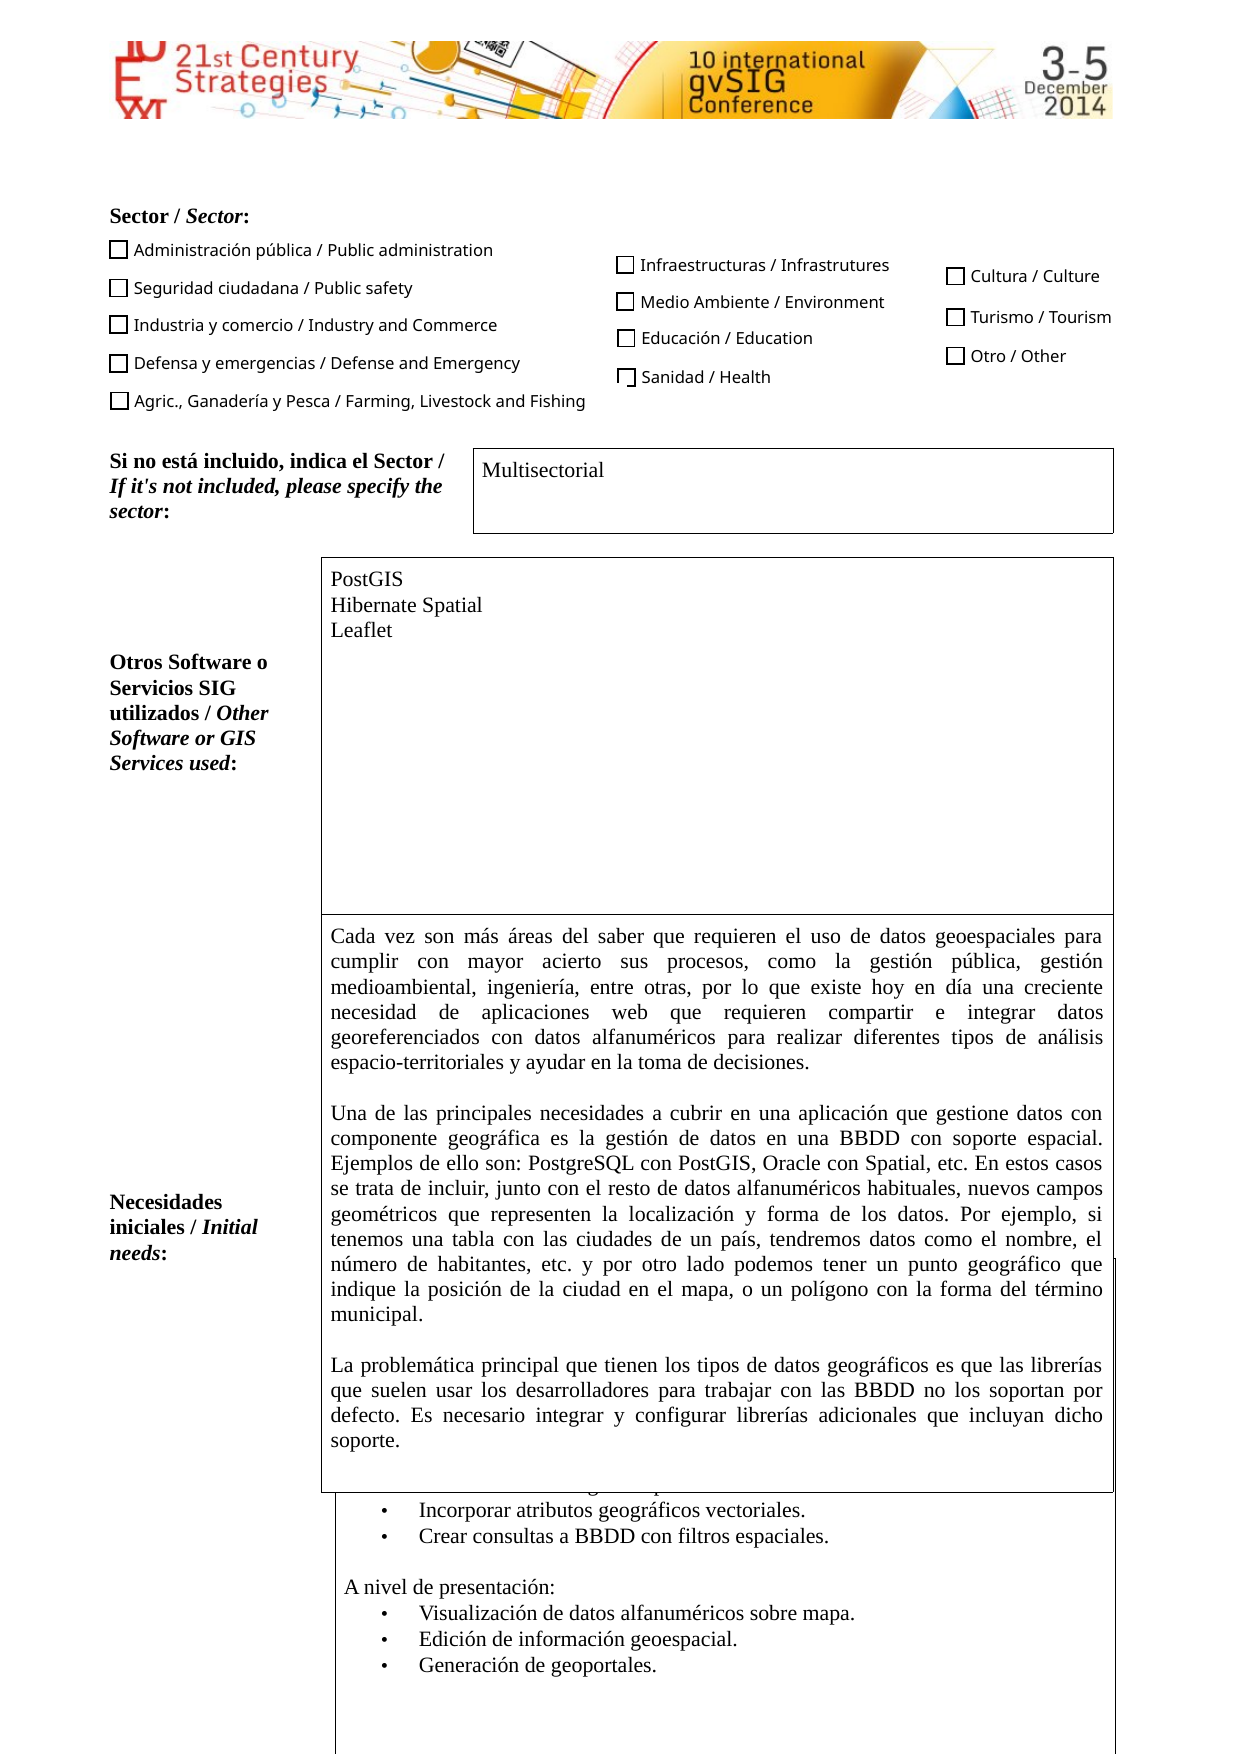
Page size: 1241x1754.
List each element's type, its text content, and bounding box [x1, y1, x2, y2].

text PostGIS [330, 566, 1104, 591]
text Necesidades iniciales / Initial needs: [109, 1189, 321, 1265]
list Edición de información geoespacial. [381, 1626, 1107, 1651]
text Si no está incluido, indica el Sector / If it's not included, please specify the sector: [109, 448, 473, 523]
text Leaflet [330, 617, 1104, 643]
text A nivel de presentación: [343, 1574, 1107, 1599]
picture [109, 41, 1113, 119]
text Una de las principales necesidades a cubrir en una aplicación que gestione datos con componente geográfica es la gestión de datos en una BBDD con soporte espacial. Ejemplos de ello son: PostgreSQL con PostGIS, Oracle con Spatial, etc. En estos casos se trata de incluir, junto con el resto de datos alfanuméricos habituales, nuevos campos geométricos que representen la localización y forma de los datos. Por ejemplo, si tenemos una tabla con las ciudades de un país, tendremos datos como el nombre, el número de habitantes, etc. y por otro lado podemos tener un punto geográfico que indique la posición de la ciudad en el mapa, o un polígono con la forma del término municipal. [330, 1100, 1104, 1327]
text Otros Software o Servicios SIG utilizados / Other Software or GIS Services used: [109, 649, 321, 775]
text [474, 449, 1113, 533]
text La problemática principal que tienen los tipos de datos geográficos es que las librerías que suelen usar los desarrolladores para trabajar con las BBDD no los soportan por defecto. Es necesario integrar y configurar librerías adicionales que incluyan dicho soporte. [330, 1352, 1104, 1453]
text Sector / Sector: [109, 203, 1113, 228]
text Hibernate Spatial [330, 592, 1104, 617]
list Crear consultas a BBDD con filtros espaciales. [381, 1523, 1107, 1548]
list Incorporar atributos geográficos vectoriales. [381, 1497, 1107, 1522]
list Visualización de datos alfanuméricos sobre mapa. [381, 1600, 1107, 1625]
text Multisectorial [482, 457, 1104, 482]
text Cada vez son más áreas del saber que requieren el uso de datos geoespaciales para cumplir con mayor acierto sus procesos, como la gestión pública, gestión medioambiental, ingeniería, entre otras, por lo que existe hoy en día una creciente necesidad de aplicaciones web que requieren compartir e integrar datos georeferenciados con datos alfanuméricos para realizar diferentes tipos de análisis espacio-territoriales y ayudar en la toma de decisiones. [330, 923, 1104, 1074]
list Generación de geoportales. [381, 1652, 1107, 1677]
